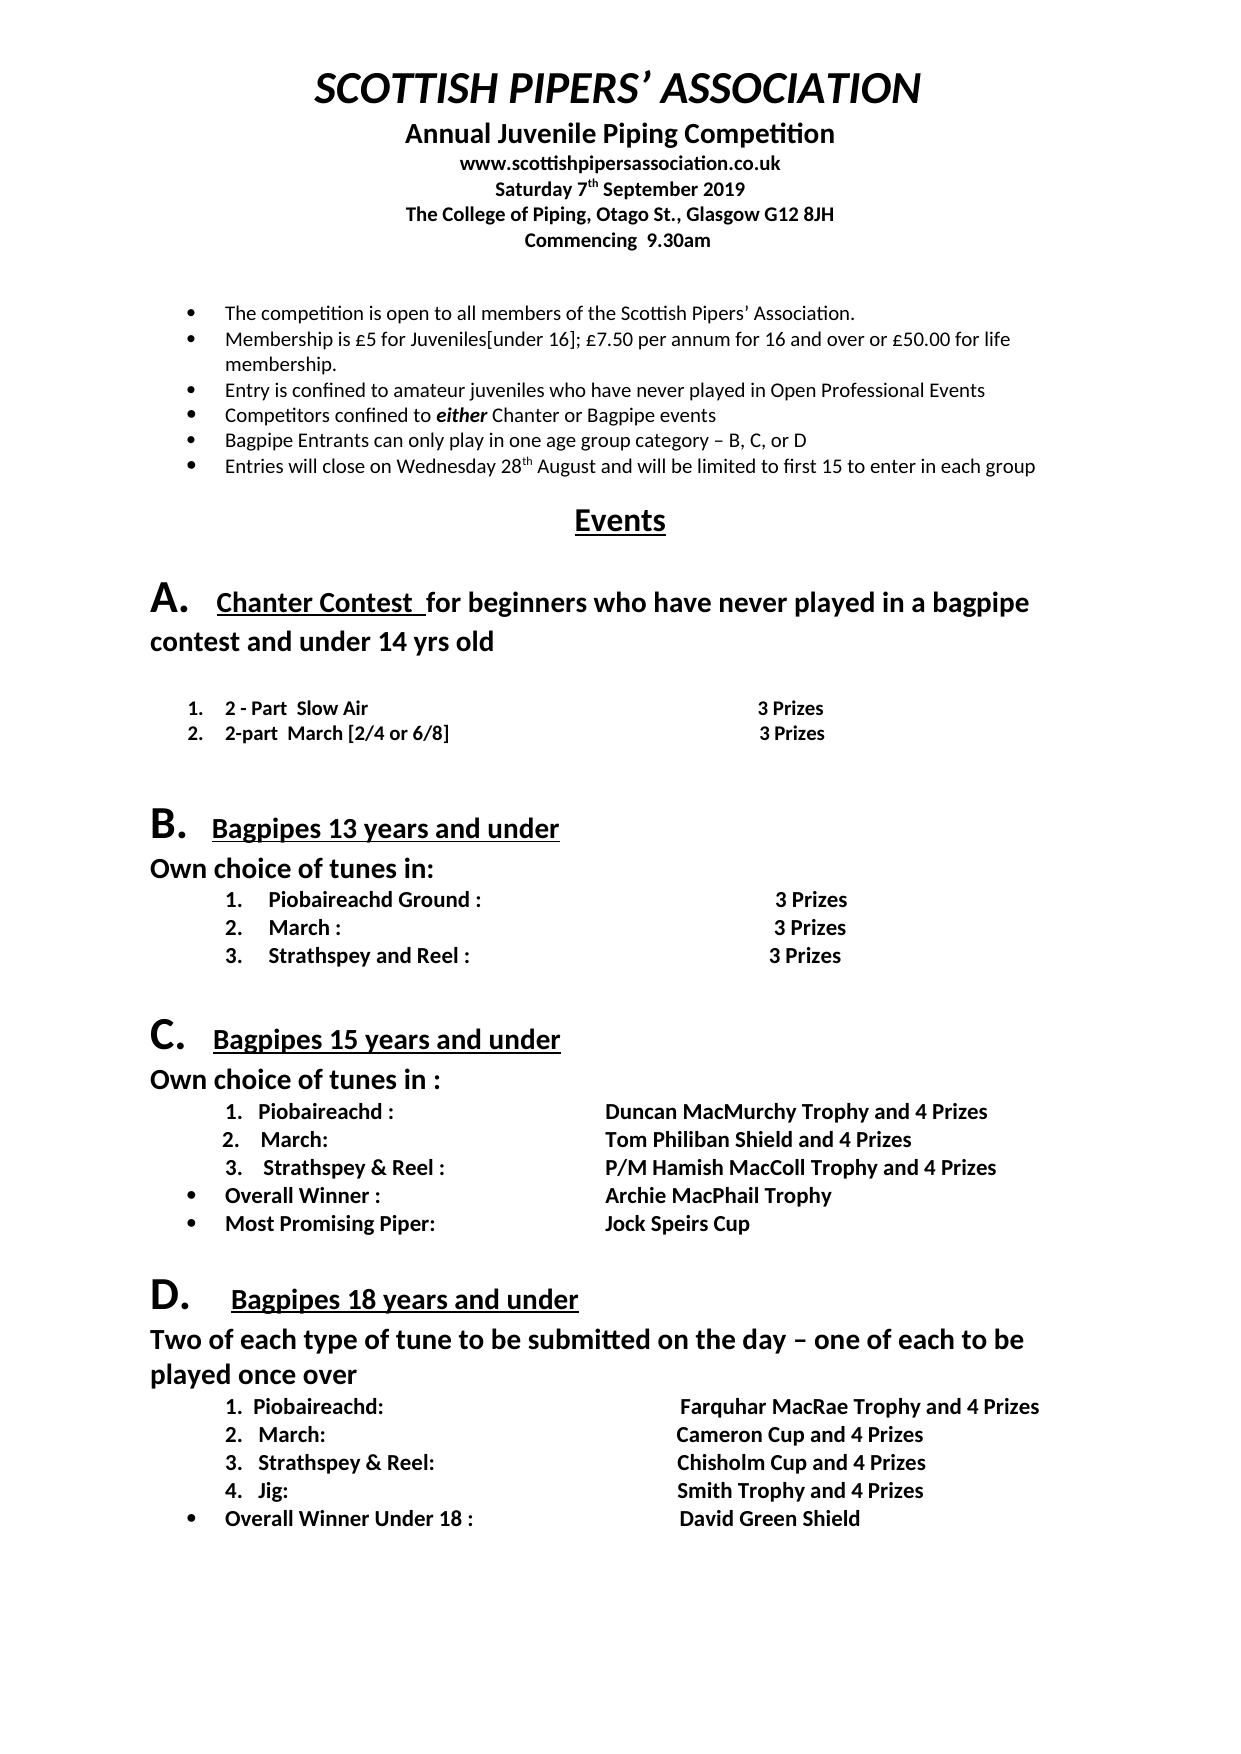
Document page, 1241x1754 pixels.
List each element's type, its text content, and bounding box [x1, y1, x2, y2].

list Most Promising Piper: Jock Speirs Cup [187, 1209, 1090, 1237]
list Bagpipe Entrants can only play in one age group category – B, C, or D [187, 428, 1090, 453]
list Competitors confined to either Chanter or Bagpipe events [187, 402, 1090, 428]
text D. Bagpipes 18 years and under [150, 1265, 1090, 1321]
text www.scottishpipersassociation.co.uk [150, 151, 1090, 176]
text SCOTTISH PIPERS’ ASSOCIATION [150, 59, 1090, 115]
list 2. March: Cameron Cup and 4 Prizes [187, 1420, 1090, 1448]
text B. Bagpipes 13 years and under [150, 794, 1090, 850]
list Entries will close on Wednesday 28th August and will be limited to first 15 to enter in each group [187, 453, 1090, 478]
text Annual Juvenile Piping Competition [150, 115, 1090, 151]
text The College of Piping, Otago St., Glasgow G12 8JH [150, 201, 1090, 227]
text Events [150, 499, 1090, 539]
text Saturday 7th September 2019 [150, 176, 1090, 201]
list 4. Jig: Smith Trophy and 4 Prizes [187, 1476, 1090, 1504]
list 2. March: Tom Philiban Shield and 4 Prizes [150, 1125, 1090, 1153]
list The competition is open to all members of the Scottish Pipers’ Association. [187, 301, 1090, 326]
list Membership is £5 for Juveniles[under 16]; £7.50 per annum for 16 and over or £50.00 for life membership. [187, 326, 1090, 377]
list 2. March : 3 Prizes [187, 913, 1090, 942]
list 2 - Part Slow Air 3 Prizes [187, 695, 1090, 720]
list 3. Strathspey & Reel : P/M Hamish MacColl Trophy and 4 Prizes [187, 1153, 1090, 1181]
list 1. Piobaireachd: Farquhar MacRae Trophy and 4 Prizes [187, 1392, 1090, 1420]
text A. Chanter Contest for beginners who have never played in a bagpipe contest and under 14 yrs old [150, 568, 1090, 659]
text Two of each type of tune to be submitted on the day – one of each to be played once over [150, 1321, 1090, 1392]
list 1. Piobaireachd Ground : 3 Prizes [187, 886, 1090, 913]
list Overall Winner Under 18 : David Green Shield [187, 1504, 1090, 1532]
text C. Bagpipes 15 years and under [150, 1005, 1090, 1061]
text Own choice of tunes in: [150, 850, 1090, 886]
text Own choice of tunes in : [150, 1061, 1090, 1097]
text Commencing 9.30am [150, 227, 1090, 252]
list 3. Strathspey and Reel : 3 Prizes [187, 942, 1090, 969]
list Overall Winner : Archie MacPhail Trophy [187, 1181, 1090, 1209]
list 3. Strathspey & Reel: Chisholm Cup and 4 Prizes [187, 1448, 1090, 1476]
list 1. Piobaireachd : Duncan MacMurchy Trophy and 4 Prizes [187, 1097, 1090, 1125]
list Entry is confined to amateur juveniles who have never played in Open Professional Events [187, 377, 1090, 402]
list 2-part March [2/4 or 6/8] 3 Prizes [187, 720, 1090, 746]
